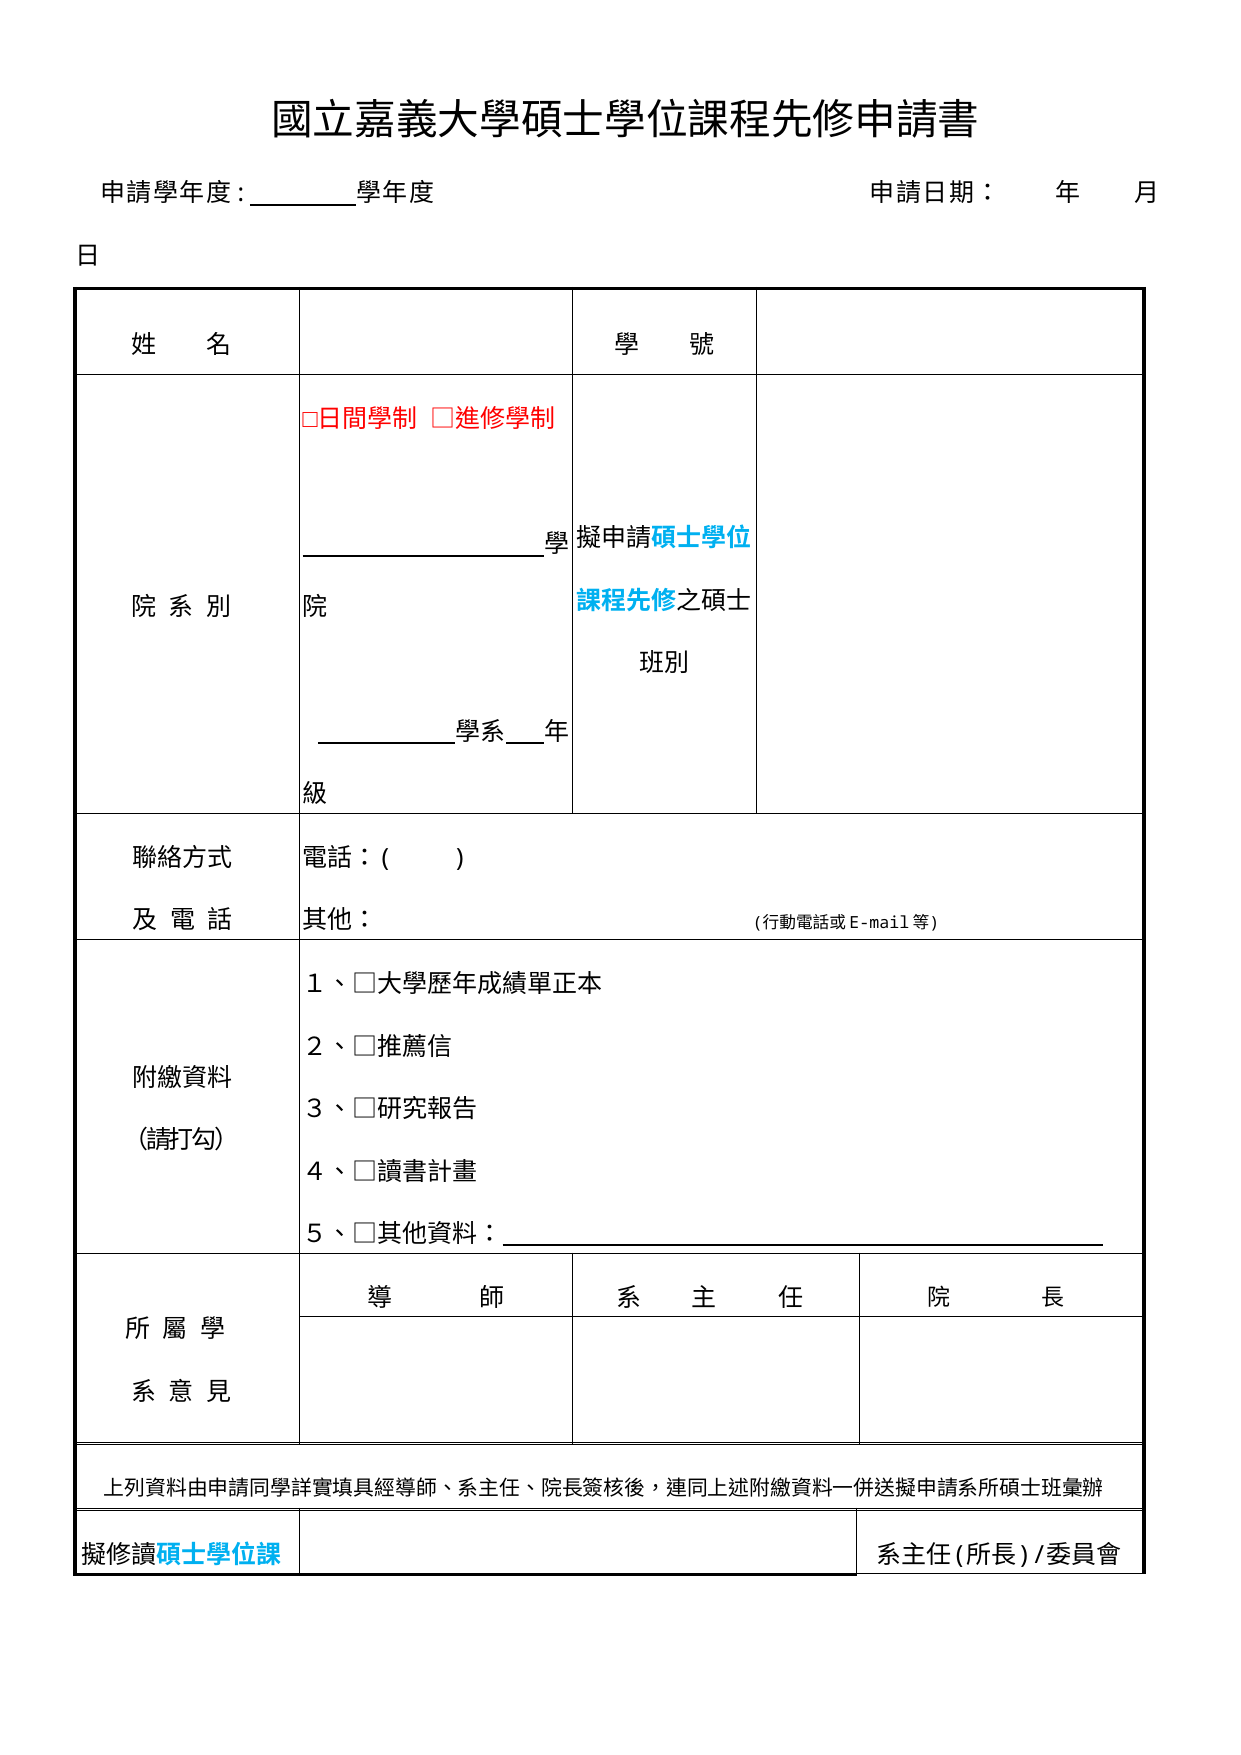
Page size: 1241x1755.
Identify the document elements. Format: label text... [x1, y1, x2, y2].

table_cell 附繳資料 （請打勾） [77, 940, 299, 1252]
table_cell [300, 1511, 856, 1573]
table_cell 院 系 別 [77, 375, 299, 813]
table_cell 系 主 任 [573, 1254, 859, 1316]
text 國立嘉義大學碩士學位課程先修申請書 [75, 74, 1175, 137]
table_header [300, 290, 572, 374]
table_cell 導 師 [300, 1254, 572, 1316]
table_cell □日間學制 □進修學制 學院 學系 年級 [300, 375, 572, 813]
table_cell [757, 375, 1142, 813]
table_header 姓 名 [77, 290, 299, 374]
table_cell 系主任(所長)/委員會 [857, 1511, 1142, 1573]
table_cell [860, 1317, 1142, 1442]
table_cell 電話：( ) 其他： (行動電話或E-mail等) [300, 814, 1142, 939]
table_cell [573, 1317, 859, 1442]
table_cell [300, 1317, 572, 1442]
text 申請學年度: 學年度 申請日期： 年 月 日 [75, 149, 1162, 274]
table_cell 擬申請碩士學位課程先修之碩士班別 [573, 375, 756, 813]
table_cell 所 屬 學 系 意 見 [77, 1254, 299, 1442]
table_cell 擬修讀碩士學位課 [77, 1511, 299, 1573]
table_cell 院 長 [860, 1254, 1142, 1316]
table_cell １、□大學歷年成績單正本 ２、□推薦信 ３、□研究報告 ４、□讀書計畫 ５、□其他資料： [300, 940, 1142, 1252]
table_header [757, 290, 1142, 374]
table_cell 上列資料由申請同學詳實填具經導師、系主任、院長簽核後，連同上述附繳資料一併送擬申請系所碩士班彙辦 [77, 1445, 1142, 1507]
table_cell 聯絡方式 及 電 話 [77, 814, 299, 939]
table_header 學 號 [573, 290, 756, 374]
